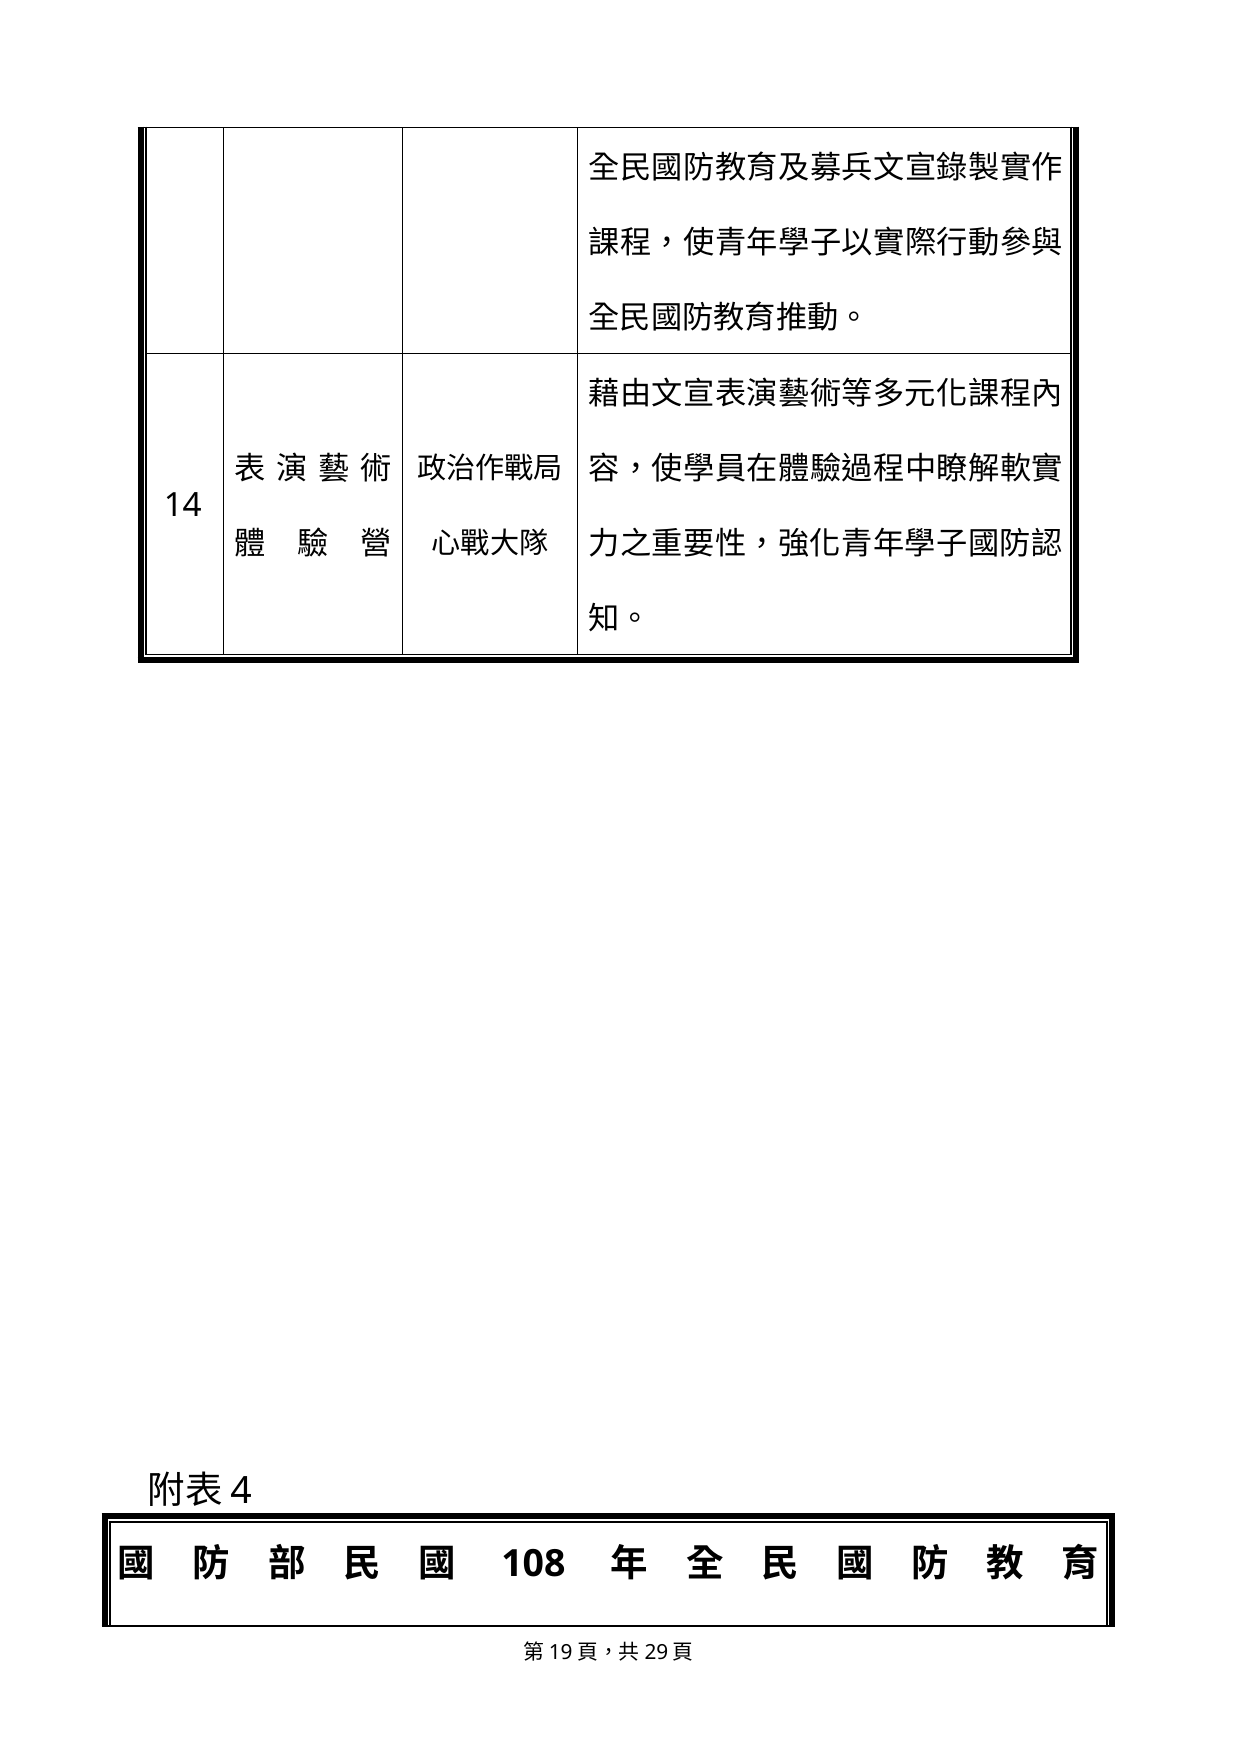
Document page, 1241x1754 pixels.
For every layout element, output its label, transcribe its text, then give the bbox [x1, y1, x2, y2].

table_cell 14 [147, 354, 223, 654]
table_cell 政治作戰局 心戰大隊 [403, 354, 577, 654]
table_header 國防部民國108年全民國防教育 [111, 1523, 1106, 1625]
table_cell 藉由文宣表演藝術等多元化課程內容，使學員在體驗過程中瞭解軟實力之重要性，強化青年學子國防認知。 [578, 354, 1070, 654]
table_cell [147, 128, 223, 353]
table_cell 全民國防教育及募兵文宣錄製實作課程，使青年學子以實際行動參與全民國防教育推動。 [578, 128, 1070, 353]
table_cell [403, 128, 577, 353]
table_cell [224, 128, 402, 353]
text 附表4 [148, 1463, 1056, 1513]
table_cell 表演藝術 體驗營 [224, 354, 402, 654]
